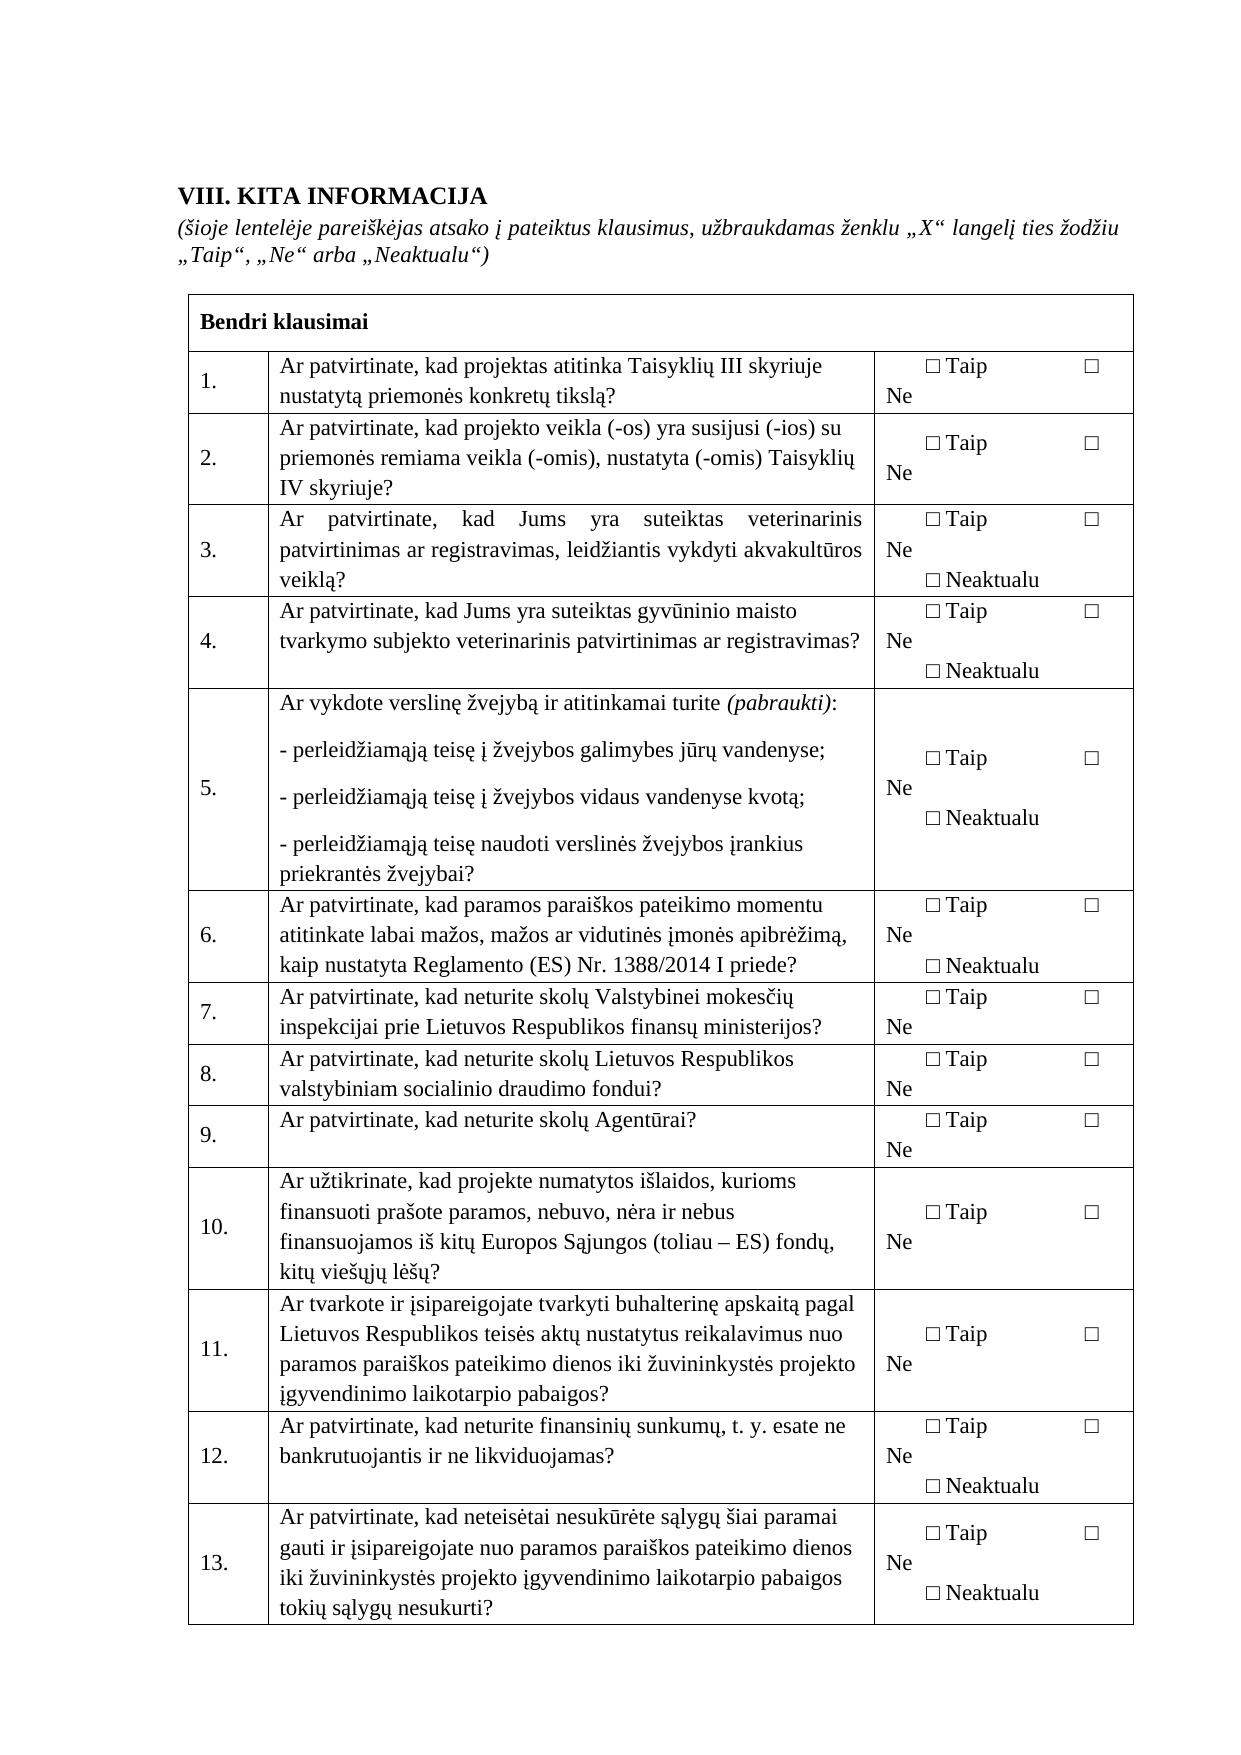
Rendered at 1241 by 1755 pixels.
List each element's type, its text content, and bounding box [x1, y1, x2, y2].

table_cell Ar patvirtinate, kad projekto veikla (-os) yra susijusi (-ios) su priemonės remiama veikla (-omis), nustatyta (-omis) Taisyklių IV skyriuje? [269, 414, 874, 504]
table_cell 10. [189, 1168, 268, 1289]
table_cell Ar patvirtinate, kad neteisėtai nesukūrėte sąlygų šiai paramai gauti ir įsipareigojate nuo paramos paraiškos pateikimo dienos iki žuvininkystės projekto įgyvendinimo laikotarpio pabaigos tokių sąlygų nesukurti? [269, 1504, 874, 1624]
table_cell 2. [189, 414, 268, 504]
table_cell 12. [189, 1412, 268, 1502]
table_cell □ Taip □ Ne □ Neaktualu [875, 505, 1133, 596]
table_cell □ Taip □ Ne □ Neaktualu [875, 891, 1133, 982]
table_cell □ Taip □ Ne [875, 352, 1133, 413]
table_cell Ar patvirtinate, kad neturite skolų Valstybinei mokesčių inspekcijai prie Lietuvos Respublikos finansų ministerijos? [269, 983, 874, 1044]
table_cell 1. [189, 352, 268, 413]
table_cell Ar tvarkote ir įsipareigojate tvarkyti buhalterinę apskaitą pagal Lietuvos Respublikos teisės aktų nustatytus reikalavimus nuo paramos paraiškos pateikimo dienos iki žuvininkystės projekto įgyvendinimo laikotarpio pabaigos? [269, 1290, 874, 1411]
table_cell □ Taip □ Ne [875, 414, 1133, 504]
table_cell Ar patvirtinate, kad neturite finansinių sunkumų, t. y. esate ne bankrutuojantis ir ne likviduojamas? [269, 1412, 874, 1502]
table_cell □ Taip □ Ne □ Neaktualu [875, 689, 1133, 890]
table_cell 9. [189, 1106, 268, 1167]
table_cell 5. [189, 689, 268, 890]
table_cell Ar vykdote verslinę žvejybą ir atitinkamai turite (pabraukti): - perleidžiamąją teisę į žvejybos galimybes jūrų vandenyse; - perleidžiamąją teisę į žvejybos vidaus vandenyse kvotą; - perleidžiamąją teisę naudoti verslinės žvejybos įrankius priekrantės žvejybai? [269, 689, 874, 890]
table_cell Ar patvirtinate, kad Jums yra suteiktas veterinarinis patvirtinimas ar registravimas, leidžiantis vykdyti akvakultūros veiklą? [269, 505, 874, 596]
table_cell Ar patvirtinate, kad paramos paraiškos pateikimo momentu atitinkate labai mažos, mažos ar vidutinės įmonės apibrėžimą, kaip nustatyta Reglamento (ES) Nr. 1388/2014 I priede? [269, 891, 874, 982]
table_cell 3. [189, 505, 268, 596]
table_header Bendri klausimai [189, 295, 1133, 351]
table_cell 6. [189, 891, 268, 982]
table_cell 8. [189, 1045, 268, 1105]
table_cell 11. [189, 1290, 268, 1411]
table_cell 7. [189, 983, 268, 1044]
table_cell Ar patvirtinate, kad Jums yra suteiktas gyvūninio maisto tvarkymo subjekto veterinarinis patvirtinimas ar registravimas? [269, 597, 874, 688]
table_cell □ Taip □ Ne [875, 983, 1133, 1044]
table_cell 13. [189, 1504, 268, 1624]
table_cell □ Taip □ Ne [875, 1106, 1133, 1167]
table_cell □ Taip □ Ne □ Neaktualu [875, 1412, 1133, 1502]
table_cell □ Taip □ Ne [875, 1045, 1133, 1105]
text VIII. KITA INFORMACIJA [177, 181, 1122, 210]
table_cell □ Taip □ Ne □ Neaktualu [875, 1504, 1133, 1624]
table_cell Ar patvirtinate, kad neturite skolų Lietuvos Respublikos valstybiniam socialinio draudimo fondui? [269, 1045, 874, 1105]
table_cell Ar patvirtinate, kad neturite skolų Agentūrai? [269, 1106, 874, 1167]
text (šioje lentelėje pareiškėjas atsako į pateiktus klausimus, užbraukdamas ženklu „X“ langelį ties žodžiu „Taip“, „Ne“ arba „Neaktualu“) [177, 214, 1122, 267]
table_cell □ Taip □ Ne [875, 1290, 1133, 1411]
table_cell □ Taip □ Ne □ Neaktualu [875, 597, 1133, 688]
table_cell Ar patvirtinate, kad projektas atitinka Taisyklių III skyriuje nustatytą priemonės konkretų tikslą? [269, 352, 874, 413]
table_cell 4. [189, 597, 268, 688]
table_cell □ Taip □ Ne [875, 1168, 1133, 1289]
table_cell Ar užtikrinate, kad projekte numatytos išlaidos, kurioms finansuoti prašote paramos, nebuvo, nėra ir nebus finansuojamos iš kitų Europos Sąjungos (toliau – ES) fondų, kitų viešųjų lėšų? [269, 1168, 874, 1289]
